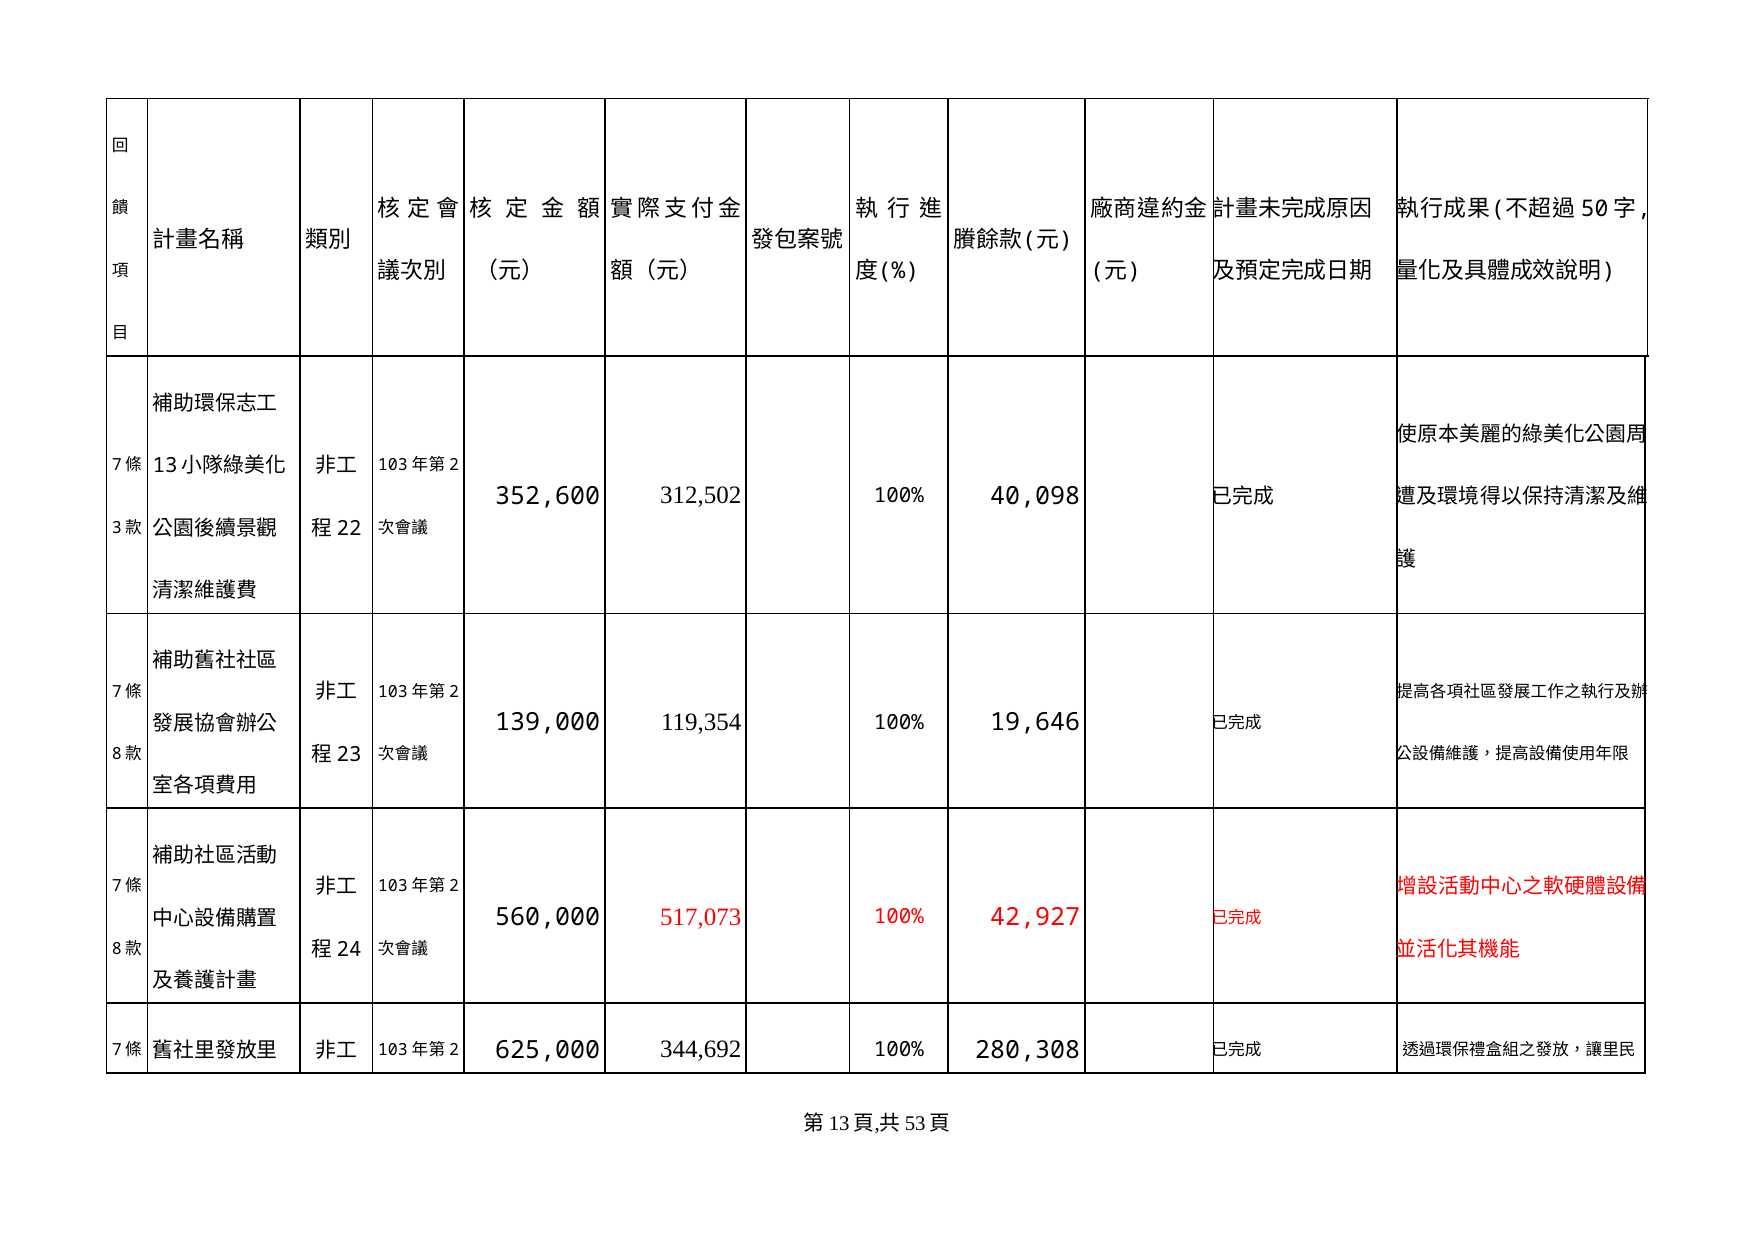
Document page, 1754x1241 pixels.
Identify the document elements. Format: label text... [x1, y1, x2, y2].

table_cell 517,073 [606, 809, 745, 1002]
table_cell [747, 809, 849, 1002]
table_header 回饋項目 [107, 99, 147, 355]
table_cell 7條8款 [107, 809, 147, 1002]
table_cell 已完成 [1214, 357, 1396, 612]
table_cell 7條3款 [107, 357, 147, 612]
table_cell 42,927 [949, 809, 1084, 1002]
table_cell [747, 357, 849, 612]
table_cell 7條 [107, 1004, 147, 1072]
table_cell 625,000 [465, 1004, 604, 1072]
table_cell 100% [850, 809, 947, 1002]
table_cell 40,098 [949, 357, 1084, 612]
table_cell 344,692 [606, 1004, 745, 1072]
table_cell 補助舊社社區發展協會辦公室各項費用 [148, 614, 299, 807]
table_cell 舊社里發放里 [148, 1004, 299, 1072]
table_cell 103年第2 [373, 1004, 463, 1072]
table_cell [1086, 809, 1213, 1002]
table_cell [747, 1004, 849, 1072]
table_cell [747, 614, 849, 807]
table_header 實際支付金額（元） [606, 99, 745, 355]
table_cell 使原本美麗的綠美化公園周遭及環境得以保持清潔及維護 [1398, 357, 1644, 612]
table_cell [1086, 614, 1213, 807]
table_cell 312,502 [606, 357, 745, 612]
table_cell 103年第2次會議 [373, 614, 463, 807]
table_cell 已完成 [1214, 809, 1396, 1002]
table_cell [1086, 357, 1213, 612]
table_cell 透過環保禮盒組之發放，讓里民 [1398, 1004, 1644, 1072]
table_header 類別 [301, 99, 372, 355]
table_cell 非工程23 [301, 614, 372, 807]
table_header 核定金額（元） [465, 99, 604, 355]
table_header 計畫未完成原因 及預定完成日期 [1214, 99, 1396, 355]
table_cell 已完成 [1214, 614, 1396, 807]
table_cell 100% [850, 614, 947, 807]
table_cell 提高各項社區發展工作之執行及辦公設備維護，提高設備使用年限 [1398, 614, 1644, 807]
table_cell 已完成 [1214, 1004, 1396, 1072]
table_cell 119,354 [606, 614, 745, 807]
table_header 核定會議次別 [373, 99, 463, 355]
table_header 執行成果(不超過50字,量化及具體成效說明) [1398, 99, 1647, 355]
table_cell 補助環保志工13小隊綠美化公園後續景觀清潔維護費 [148, 357, 299, 612]
table_cell 19,646 [949, 614, 1084, 807]
table_header 發包案號 [747, 99, 849, 355]
table_cell 100% [850, 1004, 947, 1072]
table_header 計畫名稱 [148, 99, 299, 355]
table_cell 280,308 [949, 1004, 1084, 1072]
table_cell 560,000 [465, 809, 604, 1002]
table_header 廠商違約金(元) [1086, 99, 1213, 355]
table_header 賸餘款(元) [949, 99, 1084, 355]
table_cell 增設活動中心之軟硬體設備並活化其機能 [1398, 809, 1644, 1002]
table_cell 7條8款 [107, 614, 147, 807]
table_cell 352,600 [465, 357, 604, 612]
table_header 執行進度(%) [850, 99, 947, 355]
table_cell 139,000 [465, 614, 604, 807]
table_cell 103年第2次會議 [373, 809, 463, 1002]
table_cell 100% [850, 357, 947, 612]
table_cell 非工 [301, 1004, 372, 1072]
table_cell 非工程22 [301, 357, 372, 612]
table_cell [1086, 1004, 1213, 1072]
table_cell 非工程24 [301, 809, 372, 1002]
table_cell 103年第2次會議 [373, 357, 463, 612]
table_cell 補助社區活動中心設備購置及養護計畫 [148, 809, 299, 1002]
